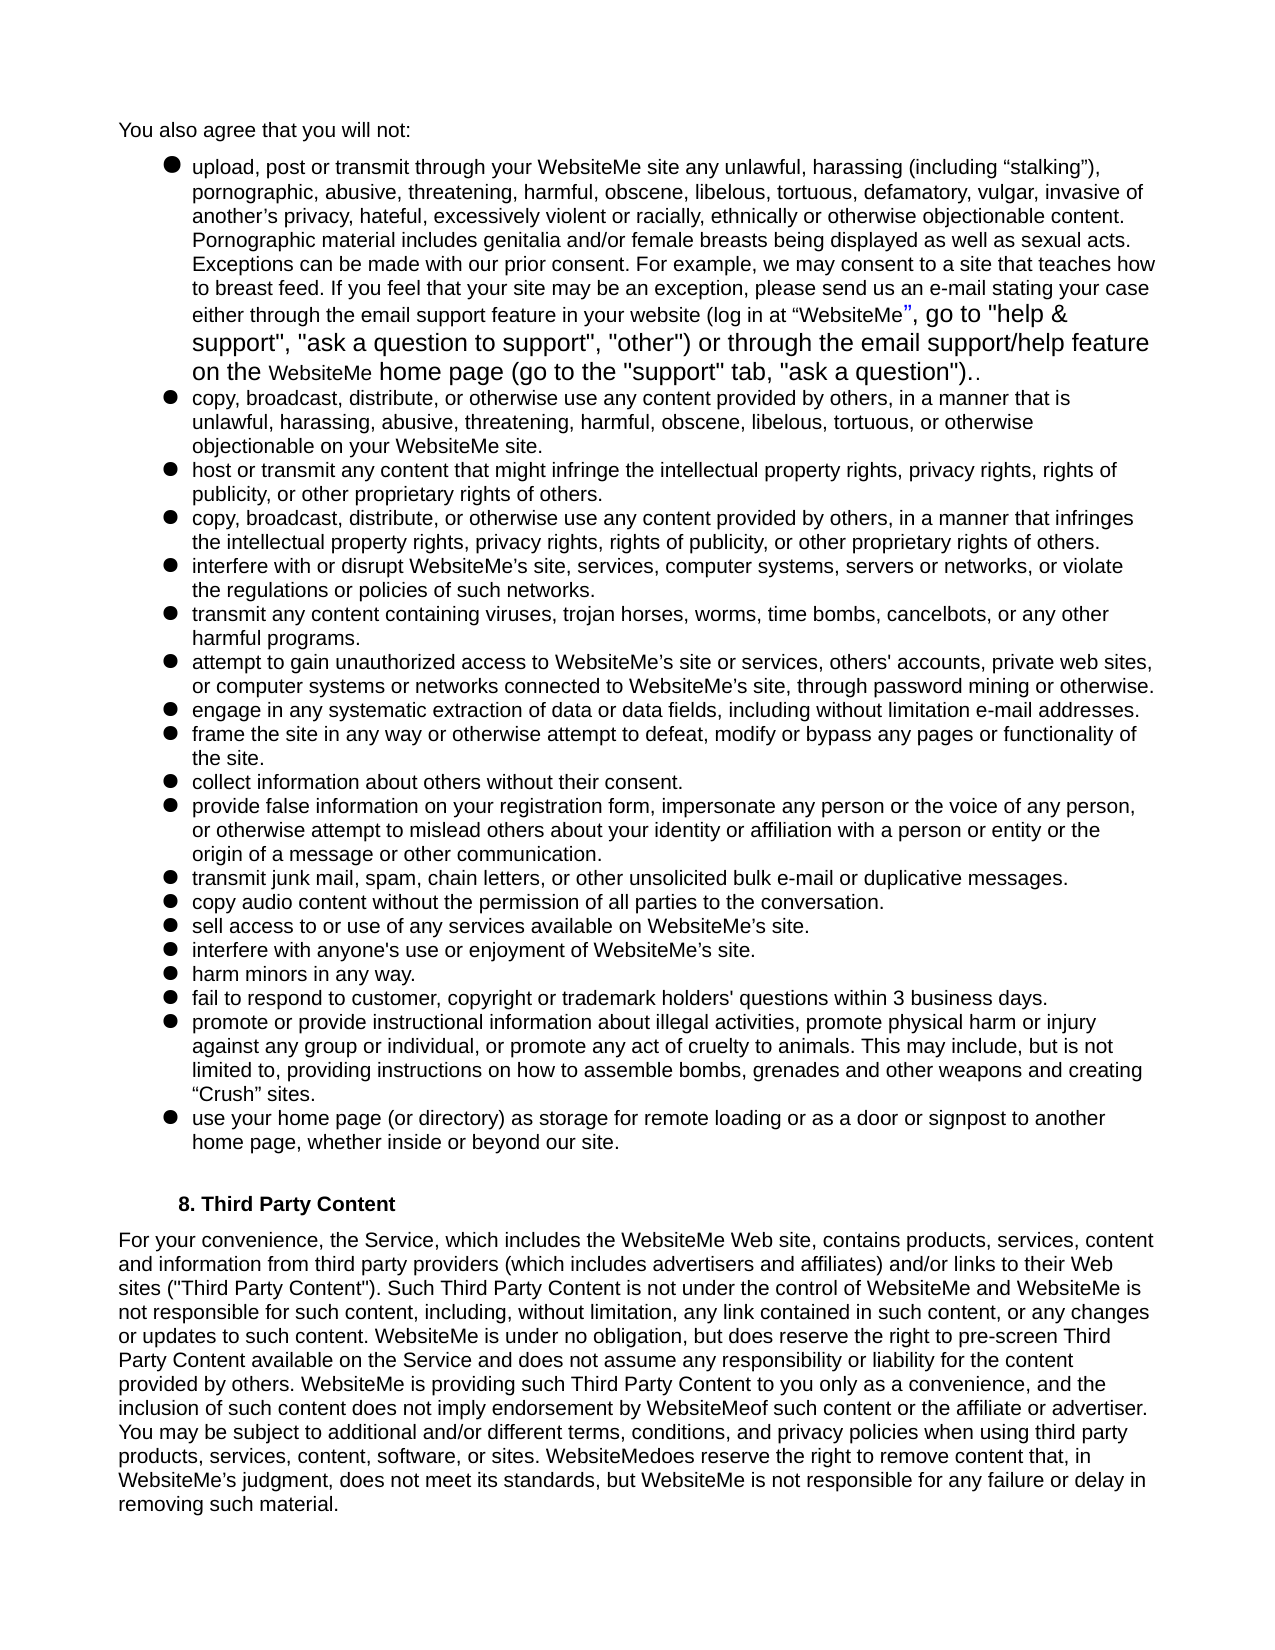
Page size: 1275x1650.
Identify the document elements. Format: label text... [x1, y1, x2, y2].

list harm minors in any way. [162, 962, 1157, 986]
list promote or provide instructional information about illegal activities, promote physical harm or injury against any group or individual, or promote any act of cruelty to animals. This may include, but is not limited to, providing instructions on how to assemble bombs, grenades and other weapons and creating “Crush” sites. [162, 1010, 1157, 1106]
list engage in any systematic extraction of data or data fields, including without limitation e-mail addresses. [162, 698, 1157, 722]
list host or transmit any content that might infringe the intellectual property rights, privacy rights, rights of publicity, or other proprietary rights of others. [162, 458, 1157, 506]
list transmit any content containing viruses, trojan horses, worms, time bombs, cancelbots, or any other harmful programs. [162, 602, 1157, 650]
subtitle 8. Third Party Content [118, 1192, 1157, 1216]
list collect information about others without their consent. [162, 770, 1157, 794]
list provide false information on your registration form, impersonate any person or the voice of any person, or otherwise attempt to mislead others about your identity or affiliation with a person or entity or the origin of a message or other communication. [162, 794, 1157, 866]
list use your home page (or directory) as storage for remote loading or as a door or signpost to another home page, whether inside or beyond our site. [162, 1106, 1157, 1154]
list interfere with or disrupt WebsiteMe’s site, services, computer systems, servers or networks, or violate the regulations or policies of such networks. [162, 554, 1157, 602]
list fail to respond to customer, copyright or trademark holders' questions within 3 business days. [162, 986, 1157, 1010]
text You also agree that you will not: [118, 118, 1157, 142]
list copy audio content without the permission of all parties to the conversation. [162, 890, 1157, 914]
list transmit junk mail, spam, chain letters, or other unsolicited bulk e-mail or duplicative messages. [162, 866, 1157, 890]
list upload, post or transmit through your WebsiteMe site any unlawful, harassing (including “stalking”), pornographic, abusive, threatening, harmful, obscene, libelous, tortuous, defamatory, vulgar, invasive of another’s privacy, hateful, excessively violent or racially, ethnically or otherwise objectionable content. Pornographic material includes genitalia and/or female breasts being displayed as well as sexual acts. Exceptions can be made with our prior consent. For example, we may consent to a site that teaches how to breast feed. If you feel that your site may be an exception, please send us an e-mail stating your case either through the email support feature in your website (log in at “WebsiteMe”, go to "help & support", "ask a question to support", "other") or through the email support/help feature on the WebsiteMe home page (go to the "support" tab, "ask a question").. [162, 154, 1157, 386]
list sell access to or use of any services available on WebsiteMe’s site. [162, 914, 1157, 938]
list interfere with anyone's use or enjoyment of WebsiteMe’s site. [162, 938, 1157, 962]
list copy, broadcast, distribute, or otherwise use any content provided by others, in a manner that infringes the intellectual property rights, privacy rights, rights of publicity, or other proprietary rights of others. [162, 506, 1157, 554]
list copy, broadcast, distribute, or otherwise use any content provided by others, in a manner that is unlawful, harassing, abusive, threatening, harmful, obscene, libelous, tortuous, or otherwise objectionable on your WebsiteMe site. [162, 386, 1157, 458]
list attempt to gain unauthorized access to WebsiteMe’s site or services, others' accounts, private web sites, or computer systems or networks connected to WebsiteMe’s site, through password mining or otherwise. [162, 650, 1157, 698]
text For your convenience, the Service, which includes the WebsiteMe Web site, contains products, services, content and information from third party providers (which includes advertisers and affiliates) and/or links to their Web sites ("Third Party Content"). Such Third Party Content is not under the control of WebsiteMe and WebsiteMe is not responsible for such content, including, without limitation, any link contained in such content, or any changes or updates to such content. WebsiteMe is under no obligation, but does reserve the right to pre-screen Third Party Content available on the Service and does not assume any responsibility or liability for the content provided by others. WebsiteMe is providing such Third Party Content to you only as a convenience, and the inclusion of such content does not imply endorsement by WebsiteMeof such content or the affiliate or advertiser. You may be subject to additional and/or different terms, conditions, and privacy policies when using third party products, services, content, software, or sites. WebsiteMedoes reserve the right to remove content that, in WebsiteMe’s judgment, does not meet its standards, but WebsiteMe is not responsible for any failure or delay in removing such material. [118, 1228, 1157, 1516]
list frame the site in any way or otherwise attempt to defeat, modify or bypass any pages or functionality of the site. [162, 722, 1157, 770]
